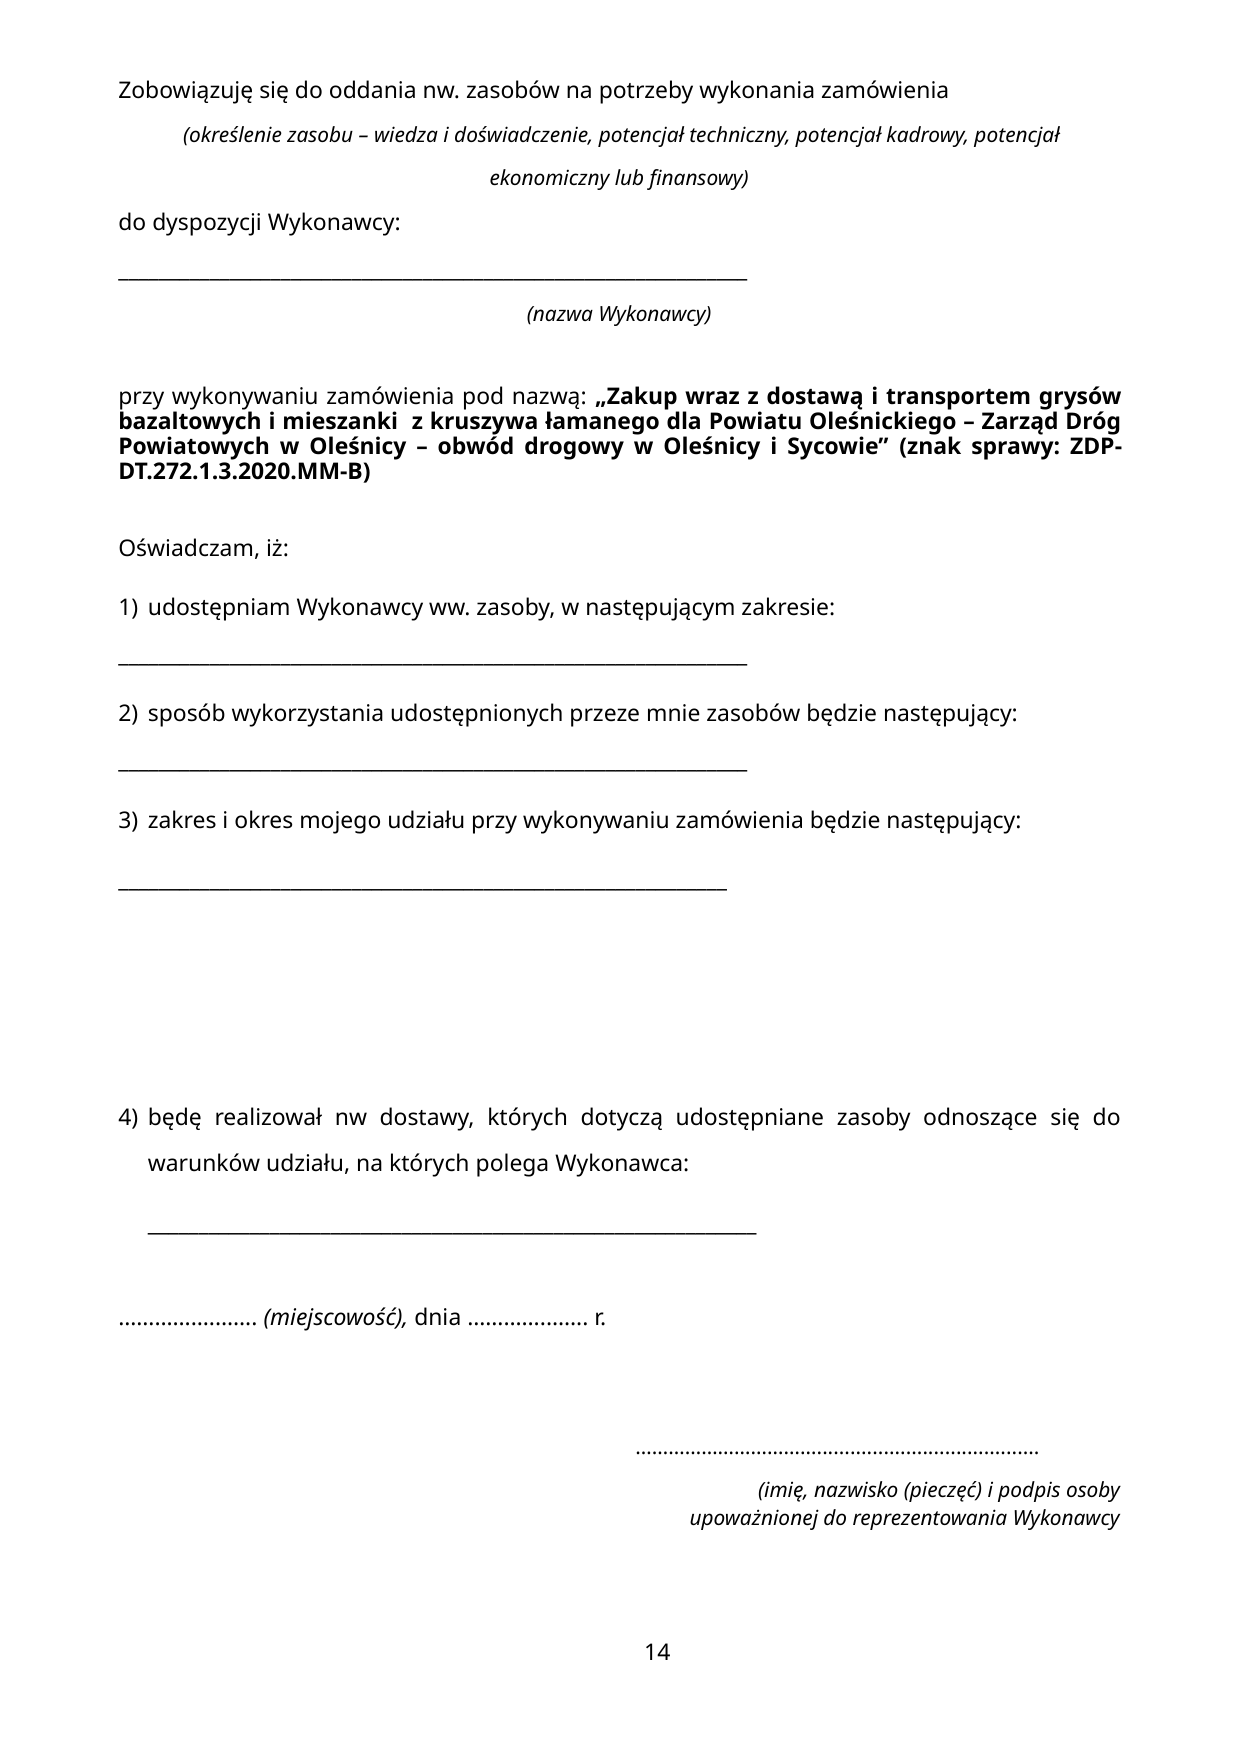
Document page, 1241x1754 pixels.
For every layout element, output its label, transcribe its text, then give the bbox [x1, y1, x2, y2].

list będę realizował nw dostawy, których dotyczą udostępniane zasoby odnoszące się do warunków udziału, na których polega Wykonawca: [118, 1100, 1122, 1178]
text Zobowiązuję się do oddania nw. zasobów na potrzeby wykonania zamówienia [118, 74, 1122, 105]
text do dyspozycji Wykonawcy: [118, 206, 1122, 237]
list sposób wykorzystania udostępnionych przeze mnie zasobów będzie następujący: [118, 697, 1092, 728]
text ______________________________________________________________ [118, 638, 1122, 669]
text ……………………………........................................ [635, 1390, 1122, 1461]
list zakres i okres mojego udziału przy wykonywaniu zamówienia będzie następujący: [118, 803, 1092, 835]
text (określenie zasobu – wiedza i doświadczenie, potencjał techniczny, potencjał kadrowy, potencjał ekonomiczny lub finansowy) [118, 121, 1122, 192]
text …………….……. (miejscowość), dnia ………….……. r. [118, 1300, 1122, 1332]
list udostępniam Wykonawcy ww. zasoby, w następującym zakresie: [118, 591, 1122, 622]
text ______________________________________________________________ [118, 744, 1122, 775]
text upoważnionej do reprezentowania Wykonawcy [118, 1503, 1122, 1532]
text Oświadczam, iż: [118, 532, 1093, 563]
text ____________________________________________________________ [118, 863, 1092, 894]
text (imię, nazwisko (pieczęć) i podpis osoby [118, 1475, 1122, 1503]
text ____________________________________________________________ [148, 1207, 1122, 1238]
text ______________________________________________________________ [118, 253, 1122, 284]
text przy wykonywaniu zamówienia pod nazwą: „Zakup wraz z dostawą i transportem grysów bazaltowych i mieszanki z kruszywa łamanego dla Powiatu Oleśnickiego – Zarząd Dróg Powiatowych w Oleśnicy – obwód drogowy w Oleśnicy i Sycowie” (znak sprawy: ZDP-DT.272.1.3.2020.MM-B) [118, 385, 1122, 485]
text (nazwa Wykonawcy) [118, 299, 1122, 328]
